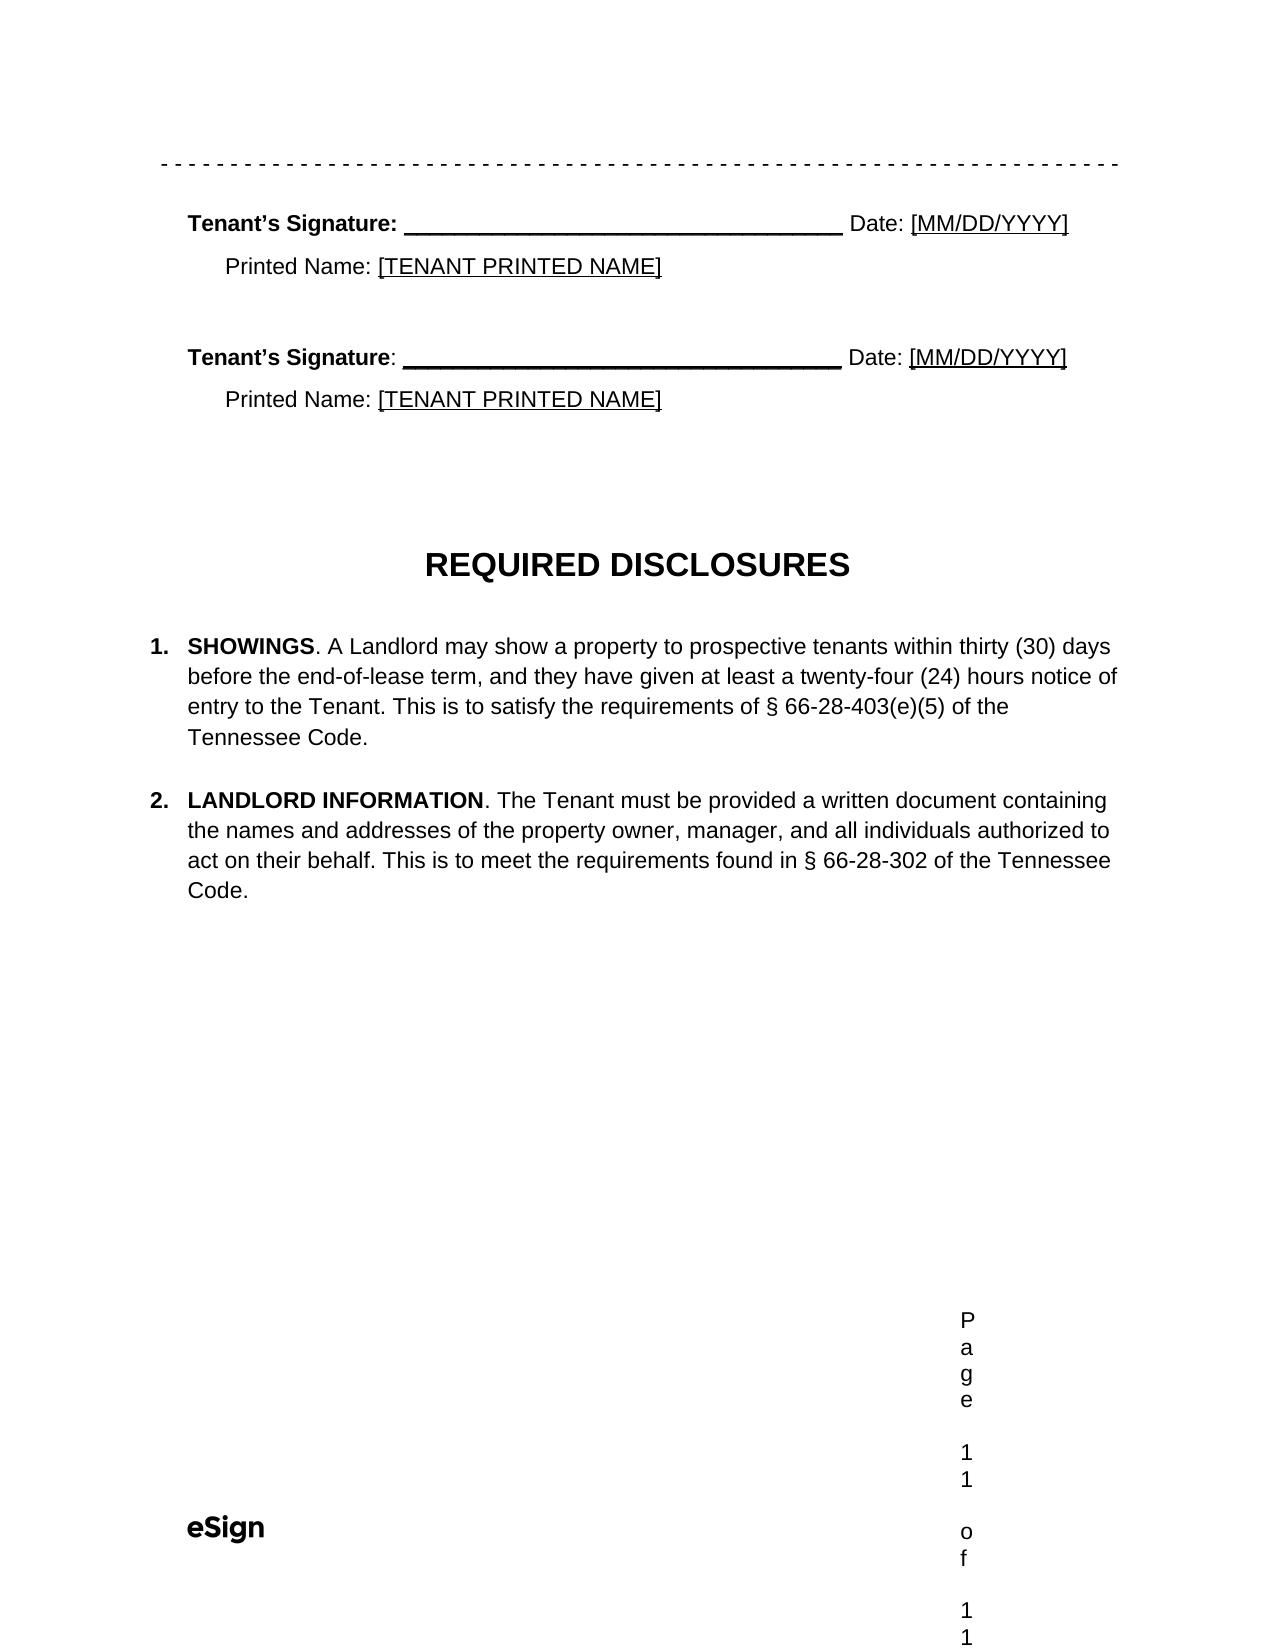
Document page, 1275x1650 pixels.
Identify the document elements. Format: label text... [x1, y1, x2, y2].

text Printed Name: [TENANT PRINTED NAME] [150, 386, 1125, 413]
text - - - - - - - - - - - - - - - - - - - - - - - - - - - - - - - - - - - - - - - - - - - - - - - - - - - - - - - - - - - - - - - - - - - - - [160, 150, 1125, 176]
text Tenant’s Signature: ___________________________________ Date: [MM/DD/YYYY] [187, 344, 1125, 370]
list SHOWINGS. A Landlord may show a property to prospective tenants within thirty (30) days before the end-of-lease term, and they have given at least a twenty-four (24) hours notice of entry to the Tenant. This is to satisfy the requirements of § 66-28-403(e)(5) of the Tennessee Code. [150, 633, 1125, 750]
text Printed Name: [TENANT PRINTED NAME] [225, 253, 1125, 279]
list LANDLORD INFORMATION. The Tenant must be provided a written document containing the names and addresses of the property owner, manager, and all individuals authorized to act on their behalf. This is to meet the requirements found in § 66-28-302 of the Tennessee Code. [150, 787, 1125, 904]
text Tenant’s Signature: ___________________________________ Date: [MM/DD/YYYY] [187, 210, 1125, 237]
text REQUIRED DISCLOSURES [150, 544, 1125, 583]
